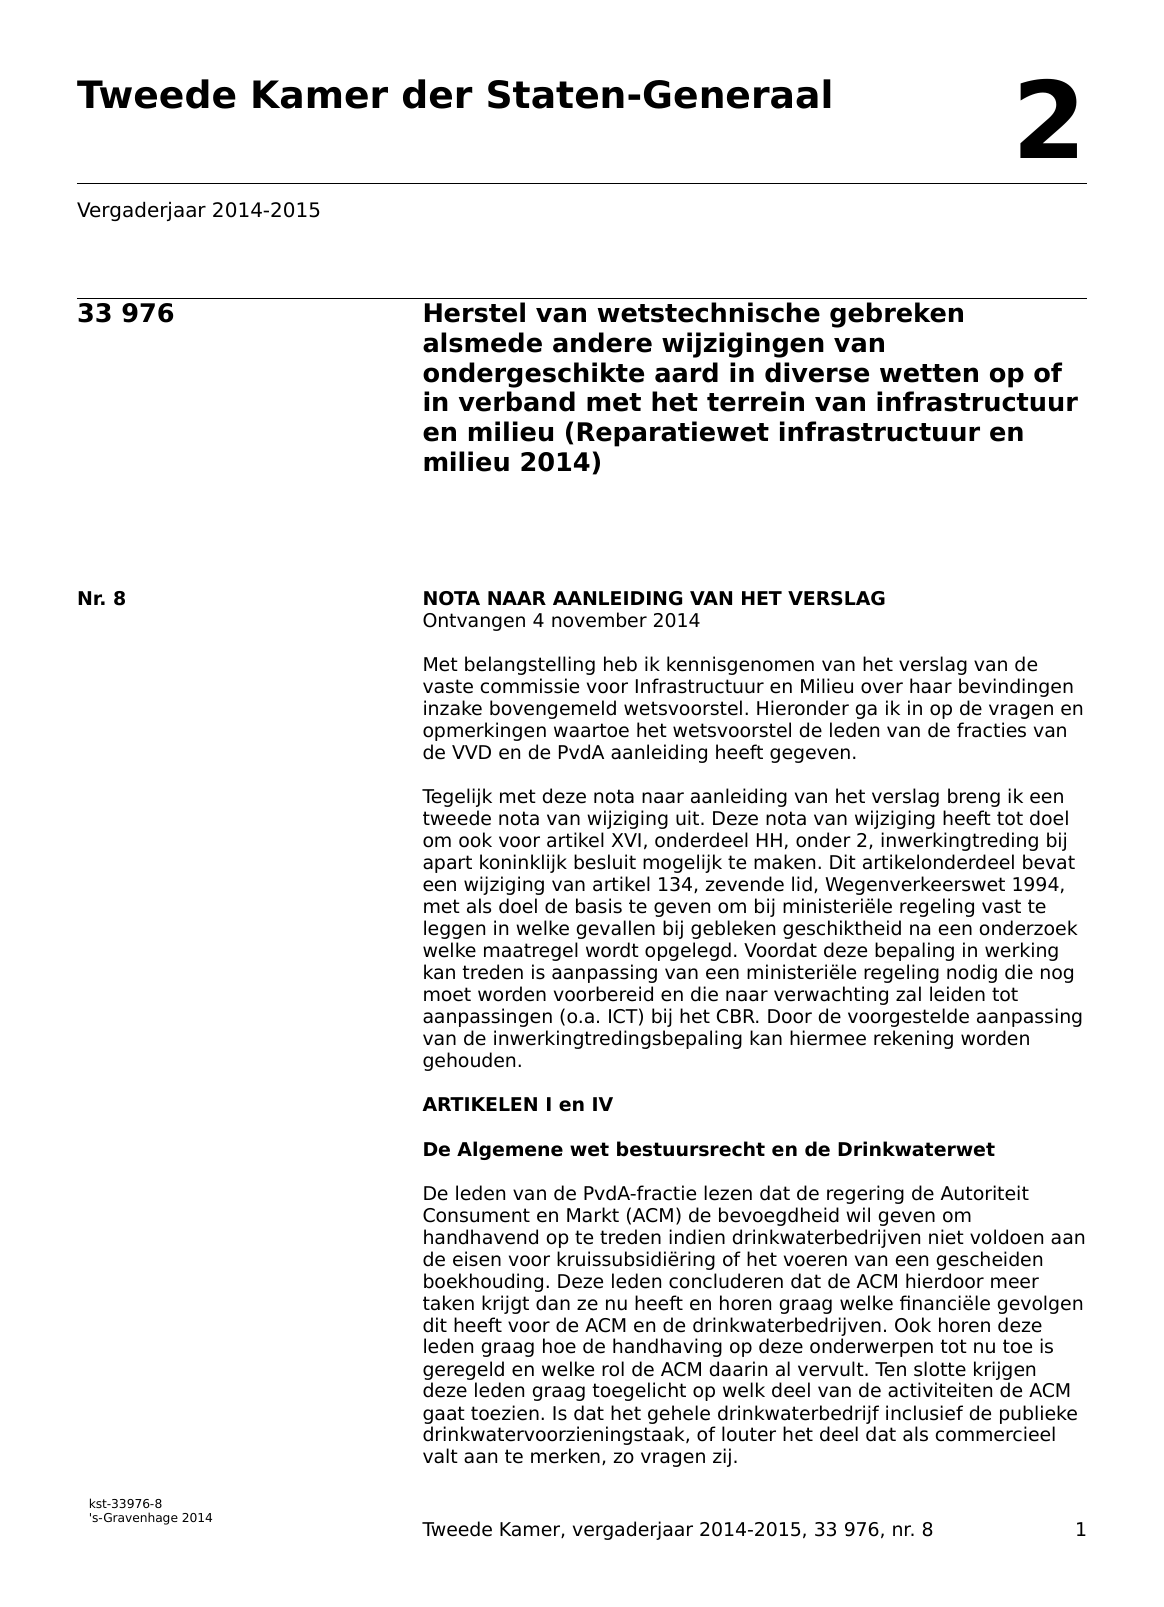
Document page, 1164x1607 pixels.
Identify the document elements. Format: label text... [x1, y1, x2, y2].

table_header Tweede Kamer der Staten-Generaal [77, 59, 886, 183]
text kst-33976-8 [88, 1497, 323, 1511]
subtitle 33 976 Herstel van wetstechnische gebreken alsmede andere wijzigingen van ondergeschikte aard in diverse wetten op of in verband met het terrein van infrastructuur en milieu (Reparatiewet infrastructuur en milieu 2014) [77, 299, 1087, 477]
table_cell Vergaderjaar 2014-2015 [77, 184, 1087, 298]
subtitle Nr. 8 NOTA NAAR AANLEIDING VAN HET VERSLAG [77, 588, 1087, 610]
text De leden van de PvdA-fractie lezen dat de regering de Autoriteit Consument en Markt (ACM) de bevoegdheid wil geven om handhavend op te treden indien drinkwaterbedrijven niet voldoen aan de eisen voor kruissubsidiëring of het voeren van een gescheiden boekhouding. Deze leden concluderen dat de ACM hierdoor meer taken krijgt dan ze nu heeft en horen graag welke financiële gevolgen dit heeft voor de ACM en de drinkwaterbedrijven. Ook horen deze leden graag hoe de handhaving op deze onderwerpen tot nu toe is geregeld en welke rol de ACM daarin al vervult. Ten slotte krijgen deze leden graag toegelicht op welk deel van de activiteiten de ACM gaat toezien. Is dat het gehele drinkwaterbedrijf inclusief de publieke drinkwatervoorzieningstaak, of louter het deel dat als commercieel valt aan te merken, zo vragen zij. [422, 1183, 1087, 1468]
text Ontvangen 4 november 2014 [422, 610, 1087, 632]
text Met belangstelling heb ik kennisgenomen van het verslag van de vaste commissie voor Infrastructuur en Milieu over haar bevindingen inzake bovengemeld wetsvoorstel. Hieronder ga ik in op de vragen en opmerkingen waartoe het wetsvoorstel de leden van de fracties van de VVD en de PvdA aanleiding heeft gegeven. [422, 654, 1087, 764]
subtitle De Algemene wet bestuursrecht en de Drinkwaterwet [422, 1138, 1087, 1160]
subtitle ARTIKELEN I en IV [422, 1094, 1087, 1116]
text 's-Gravenhage 2014 [88, 1511, 323, 1525]
text Tegelijk met deze nota naar aanleiding van het verslag breng ik een tweede nota van wijziging uit. Deze nota van wijziging heeft tot doel om ook voor artikel XVI, onderdeel HH, onder 2, inwerkingtreding bij apart koninklijk besluit mogelijk te maken. Dit artikelonderdeel bevat een wijziging van artikel 134, zevende lid, Wegenverkeerswet 1994, met als doel de basis te geven om bij ministeriële regeling vast te leggen in welke gevallen bij gebleken geschiktheid na een onderzoek welke maatregel wordt opgelegd. Voordat deze bepaling in werking kan treden is aanpassing van een ministeriële regeling nodig die nog moet worden voorbereid en die naar verwachting zal leiden tot aanpassingen (o.a. ICT) bij het CBR. Door de voorgestelde aanpassing van de inwerkingtredingsbepaling kan hiermee rekening worden gehouden. [422, 786, 1087, 1072]
table_header 2 [886, 59, 1087, 183]
